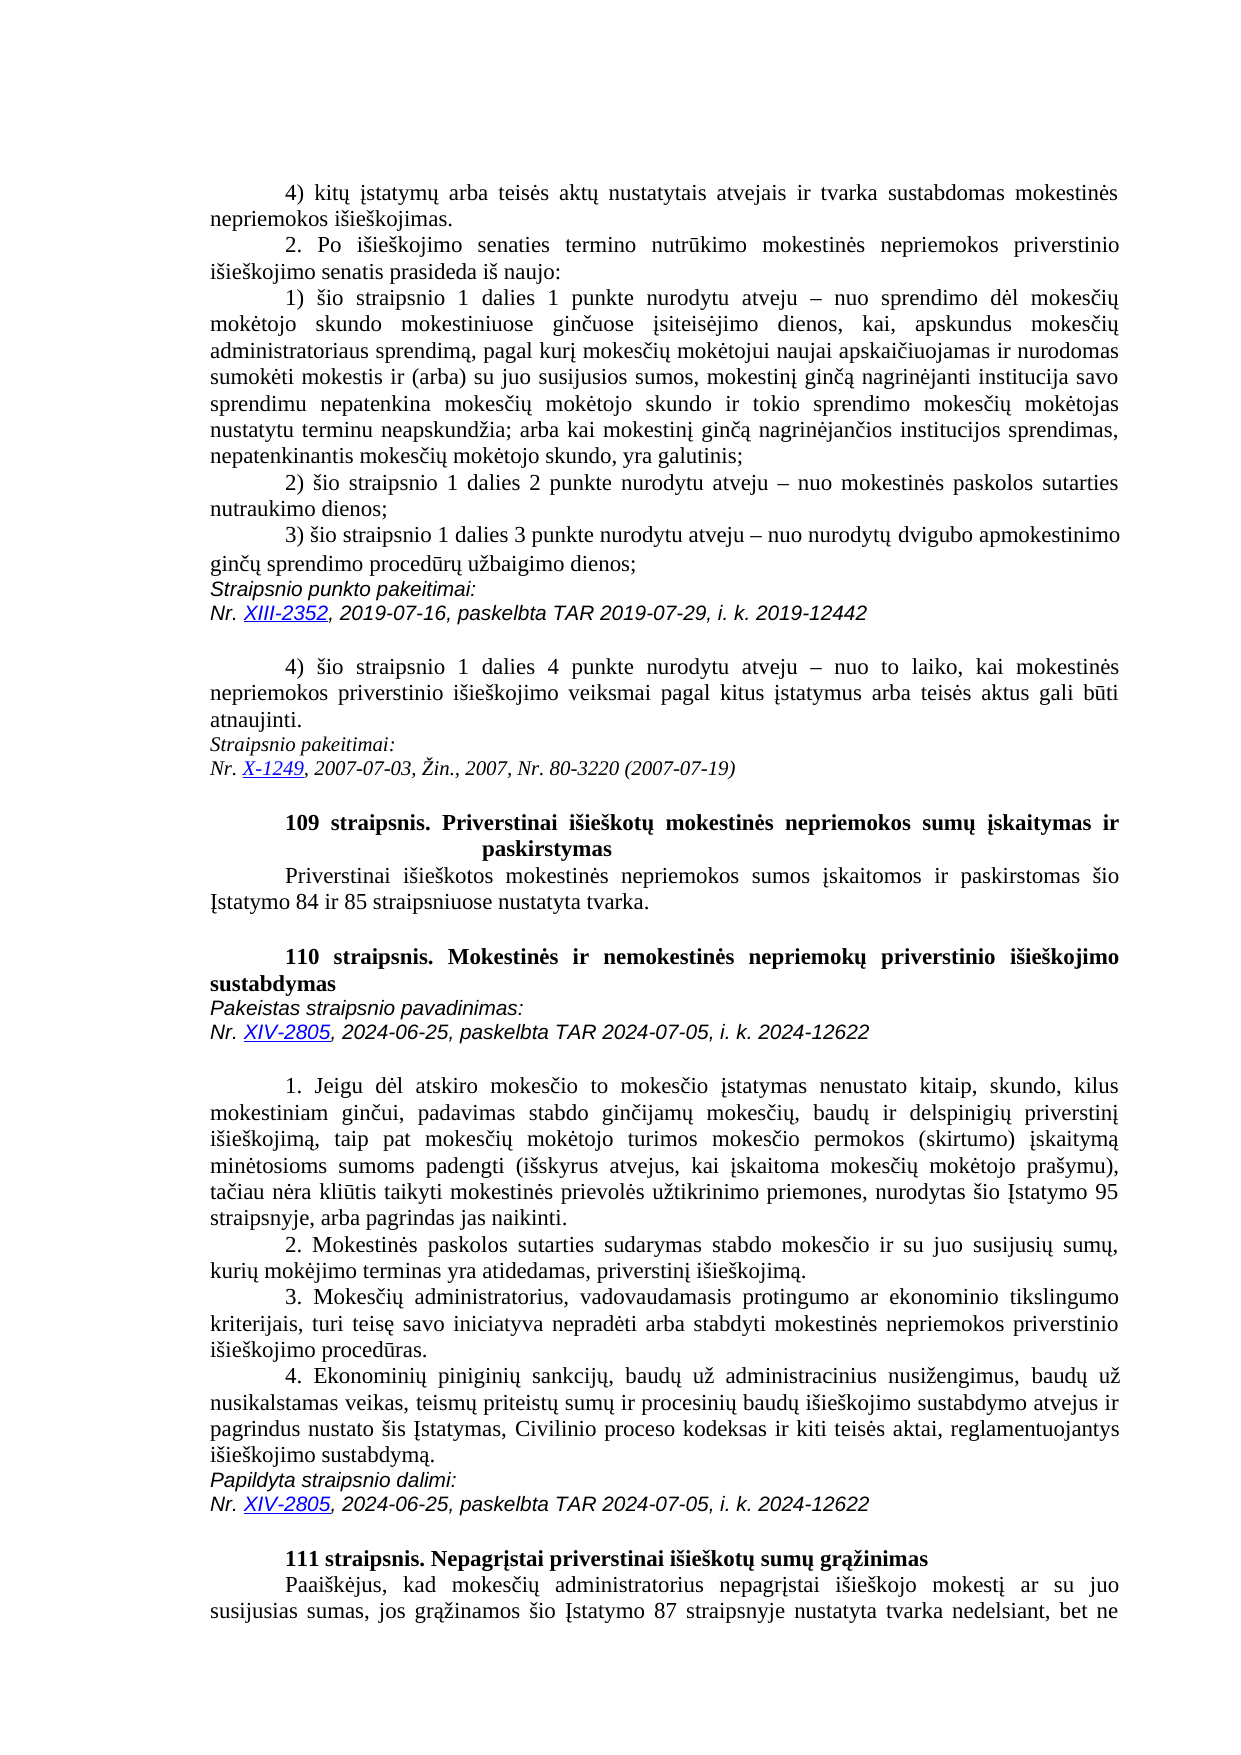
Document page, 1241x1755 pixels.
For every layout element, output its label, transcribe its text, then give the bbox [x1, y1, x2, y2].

text 2. Mokestinės paskolos sutarties sudarymas stabdo mokesčio ir su juo susijusių sumų, kurių mokėjimo terminas yra atidedamas, priverstinį išieškojimą. [210, 1231, 1120, 1283]
text 2. Po išieškojimo senaties termino nutrūkimo mokestinės nepriemokos priverstinio išieškojimo senatis prasideda iš naujo: [210, 231, 1120, 284]
text 4. Ekonominių piniginių sankcijų, baudų už administracinius nusižengimus, baudų už nusikalstamas veikas, teismų priteistų sumų ir procesinių baudų išieškojimo sustabdymo atvejus ir pagrindus nustato šis Įstatymas, Civilinio proceso kodeksas ir kiti teisės aktai, reglamentuojantys išieškojimo sustabdymą. [210, 1362, 1120, 1468]
text 4) šio straipsnio 1 dalies 4 punkte nurodytu atveju – nuo to laiko, kai mokestinės nepriemokos priverstinio išieškojimo veiksmai pagal kitus įstatymus arba teisės aktus gali būti atnaujinti. [210, 653, 1120, 732]
text Paaiškėjus, kad mokesčių administratorius nepagrįstai išieškojo mokestį ar su juo susijusias sumas, jos grąžinamos šio Įstatymo 87 straipsnyje nustatyta tvarka nedelsiant, bet ne [210, 1571, 1120, 1624]
text Nr. X-1249, 2007-07-03, Žin., 2007, Nr. 80-3220 (2007-07-19) [210, 756, 1120, 780]
text Priverstinai išieškotos mokestinės nepriemokos sumos įskaitomos ir paskirstomas šio Įstatymo 84 ir 85 straipsniuose nustatyta tvarka. [210, 862, 1120, 914]
subtitle 110 straipsnis. Mokestinės ir nemokestinės nepriemokų priverstinio išieškojimo sustabdymas [210, 943, 1120, 996]
text 111 straipsnis. Nepagrįstai priverstinai išieškotų sumų grąžinimas [210, 1544, 1120, 1571]
text Pakeistas straipsnio pavadinimas: [210, 996, 1120, 1020]
text 3. Mokesčių administratorius, vadovaudamasis protingumo ar ekonominio tikslingumo kriterijais, turi teisę savo iniciatyva nepradėti arba stabdyti mokestinės nepriemokos priverstinio išieškojimo procedūras. [210, 1283, 1120, 1362]
text 3) šio straipsnio 1 dalies 3 punkte nurodytu atveju – nuo nurodytų dvigubo apmokestinimo ginčų sprendimo procedūrų užbaigimo dienos; [210, 521, 1120, 576]
text Papildyta straipsnio dalimi: [210, 1468, 1120, 1492]
text Nr. XIV-2805, 2024-06-25, paskelbta TAR 2024-07-05, i. k. 2024-12622 [210, 1020, 1120, 1044]
text Nr. XIII-2352, 2019-07-16, paskelbta TAR 2019-07-29, i. k. 2019-12442 [210, 600, 1120, 624]
text Straipsnio punkto pakeitimai: [210, 576, 1120, 600]
text 109 straipsnis. Priverstinai išieškotų mokestinės nepriemokos sumų įskaitymas ir paskirstymas [285, 809, 1120, 862]
text 1) šio straipsnio 1 dalies 1 punkte nurodytu atveju – nuo sprendimo dėl mokesčių mokėtojo skundo mokestiniuose ginčuose įsiteisėjimo dienos, kai, apskundus mokesčių administratoriaus sprendimą, pagal kurį mokesčių mokėtojui naujai apskaičiuojamas ir nurodomas sumokėti mokestis ir (arba) su juo susijusios sumos, mokestinį ginčą nagrinėjanti institucija savo sprendimu nepatenkina mokesčių mokėtojo skundo ir tokio sprendimo mokesčių mokėtojas nustatytu terminu neapskundžia; arba kai mokestinį ginčą nagrinėjančios institucijos sprendimas, nepatenkinantis mokesčių mokėtojo skundo, yra galutinis; [210, 284, 1120, 469]
text Nr. XIV-2805, 2024-06-25, paskelbta TAR 2024-07-05, i. k. 2024-12622 [210, 1492, 1120, 1516]
text 1. Jeigu dėl atskiro mokesčio to mokesčio įstatymas nenustato kitaip, skundo, kilus mokestiniam ginčui, padavimas stabdo ginčijamų mokesčių, baudų ir delspinigių priverstinį išieškojimą, taip pat mokesčių mokėtojo turimos mokesčio permokos (skirtumo) įskaitymą minėtosioms sumoms padengti (išskyrus atvejus, kai įskaitoma mokesčių mokėtojo prašymu), tačiau nėra kliūtis taikyti mokestinės prievolės užtikrinimo priemones, nurodytas šio Įstatymo 95 straipsnyje, arba pagrindas jas naikinti. [210, 1073, 1120, 1231]
text 4) kitų įstatymų arba teisės aktų nustatytais atvejais ir tvarka sustabdomas mokestinės nepriemokos išieškojimas. [210, 179, 1120, 231]
text Straipsnio pakeitimai: [210, 732, 1120, 756]
text 2) šio straipsnio 1 dalies 2 punkte nurodytu atveju – nuo mokestinės paskolos sutarties nutraukimo dienos; [210, 469, 1120, 521]
